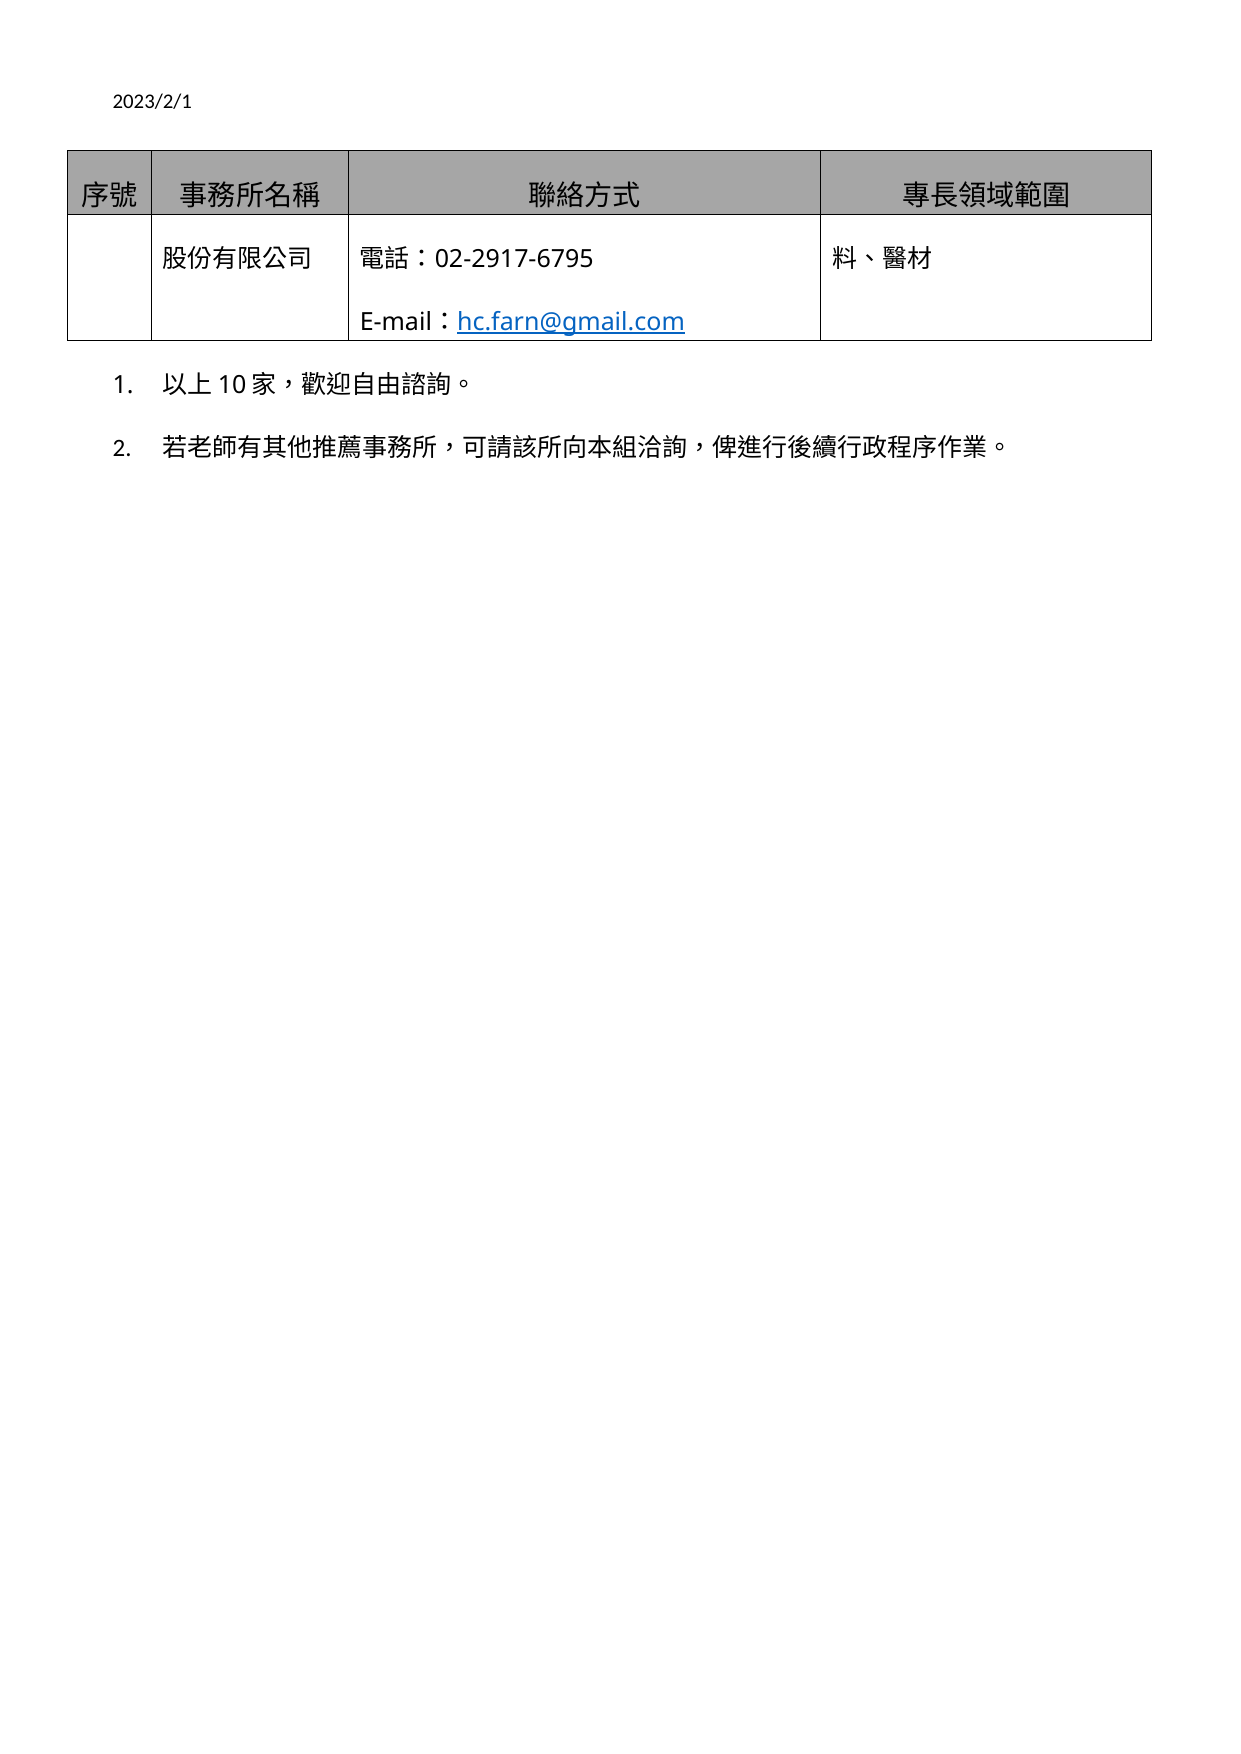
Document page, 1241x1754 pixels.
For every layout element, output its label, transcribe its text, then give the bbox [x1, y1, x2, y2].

table_header 聯絡方式 [349, 151, 820, 214]
table_cell [68, 215, 151, 340]
list 以上10家，歡迎自由諮詢。 [112, 341, 1128, 403]
table_header 專長領域範圍 [821, 151, 1151, 214]
list 若老師有其他推薦事務所，可請該所向本組洽詢，俾進行後續行政程序作業。 [112, 403, 1128, 466]
table_header 序號 [68, 151, 151, 214]
table_cell 電話：02-2917-6795 E-mail：hc.farn@gmail.com [349, 215, 820, 340]
table_cell 料、醫材 [821, 215, 1151, 340]
table_cell 股份有限公司 [152, 215, 348, 340]
table_header 事務所名稱 [152, 151, 348, 214]
